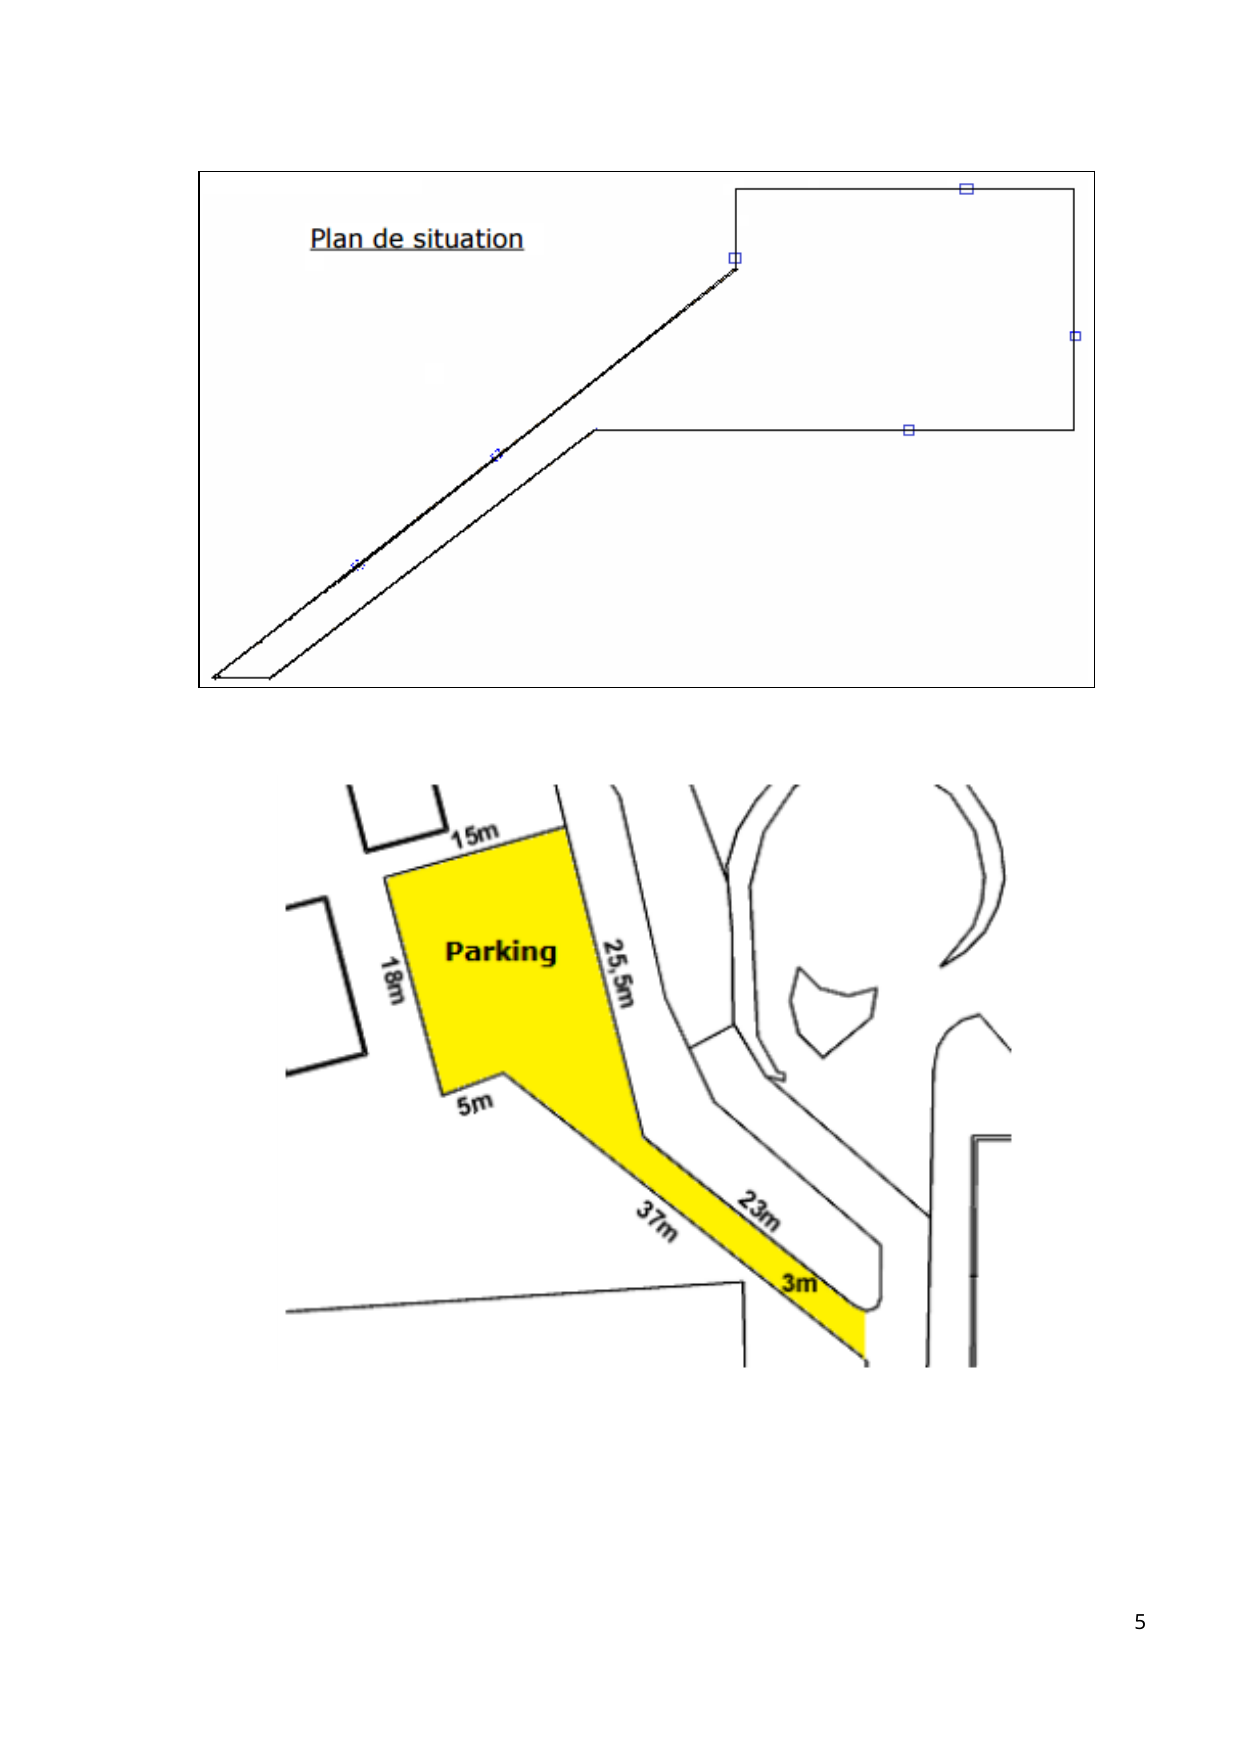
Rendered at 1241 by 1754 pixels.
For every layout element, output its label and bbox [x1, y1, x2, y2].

picture [276, 775, 1018, 1370]
